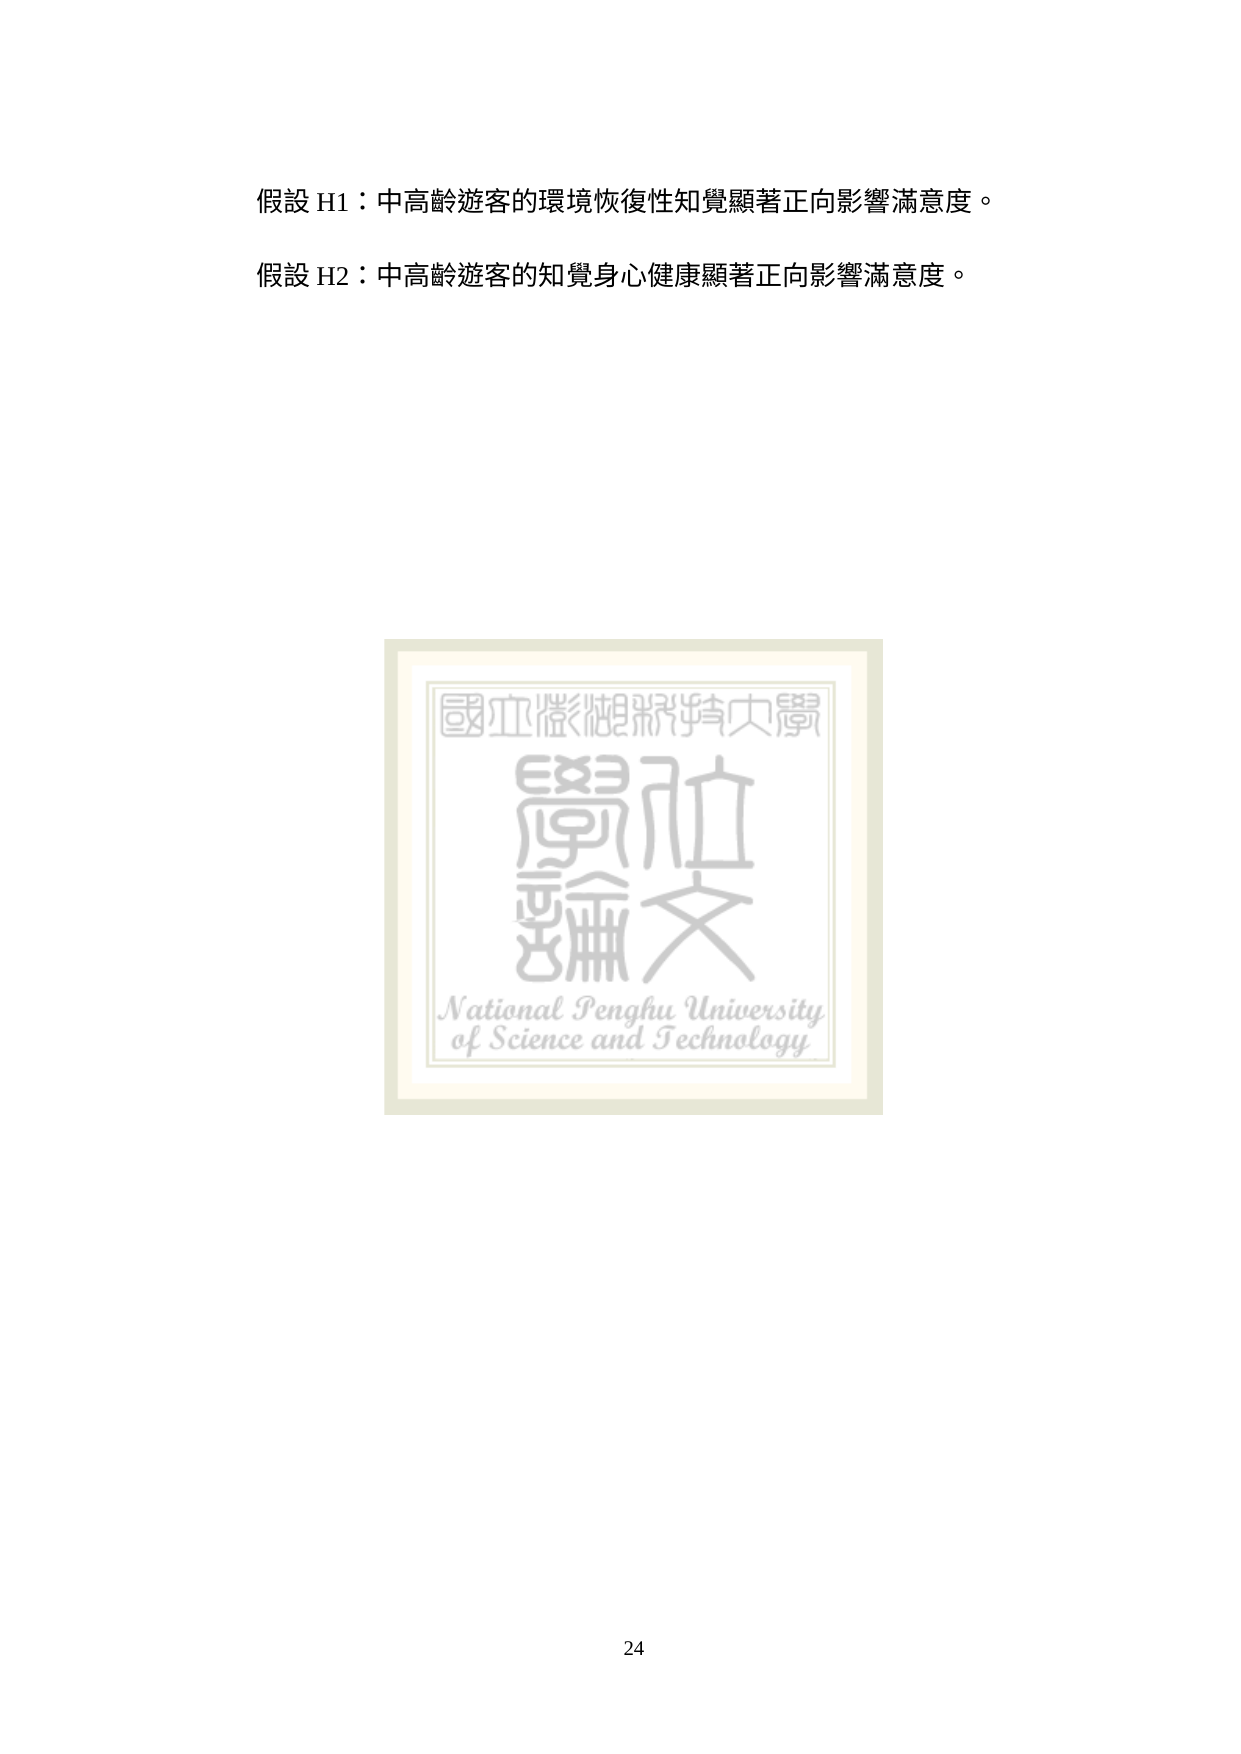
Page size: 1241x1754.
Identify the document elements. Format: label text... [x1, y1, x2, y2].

text 假設H1：中高齡遊客的環境恢復性知覺顯著正向影響滿意度。 [202, 158, 1090, 221]
text 假設H2：中高齡遊客的知覺身心健康顯著正向影響滿意度。 [202, 232, 1090, 294]
